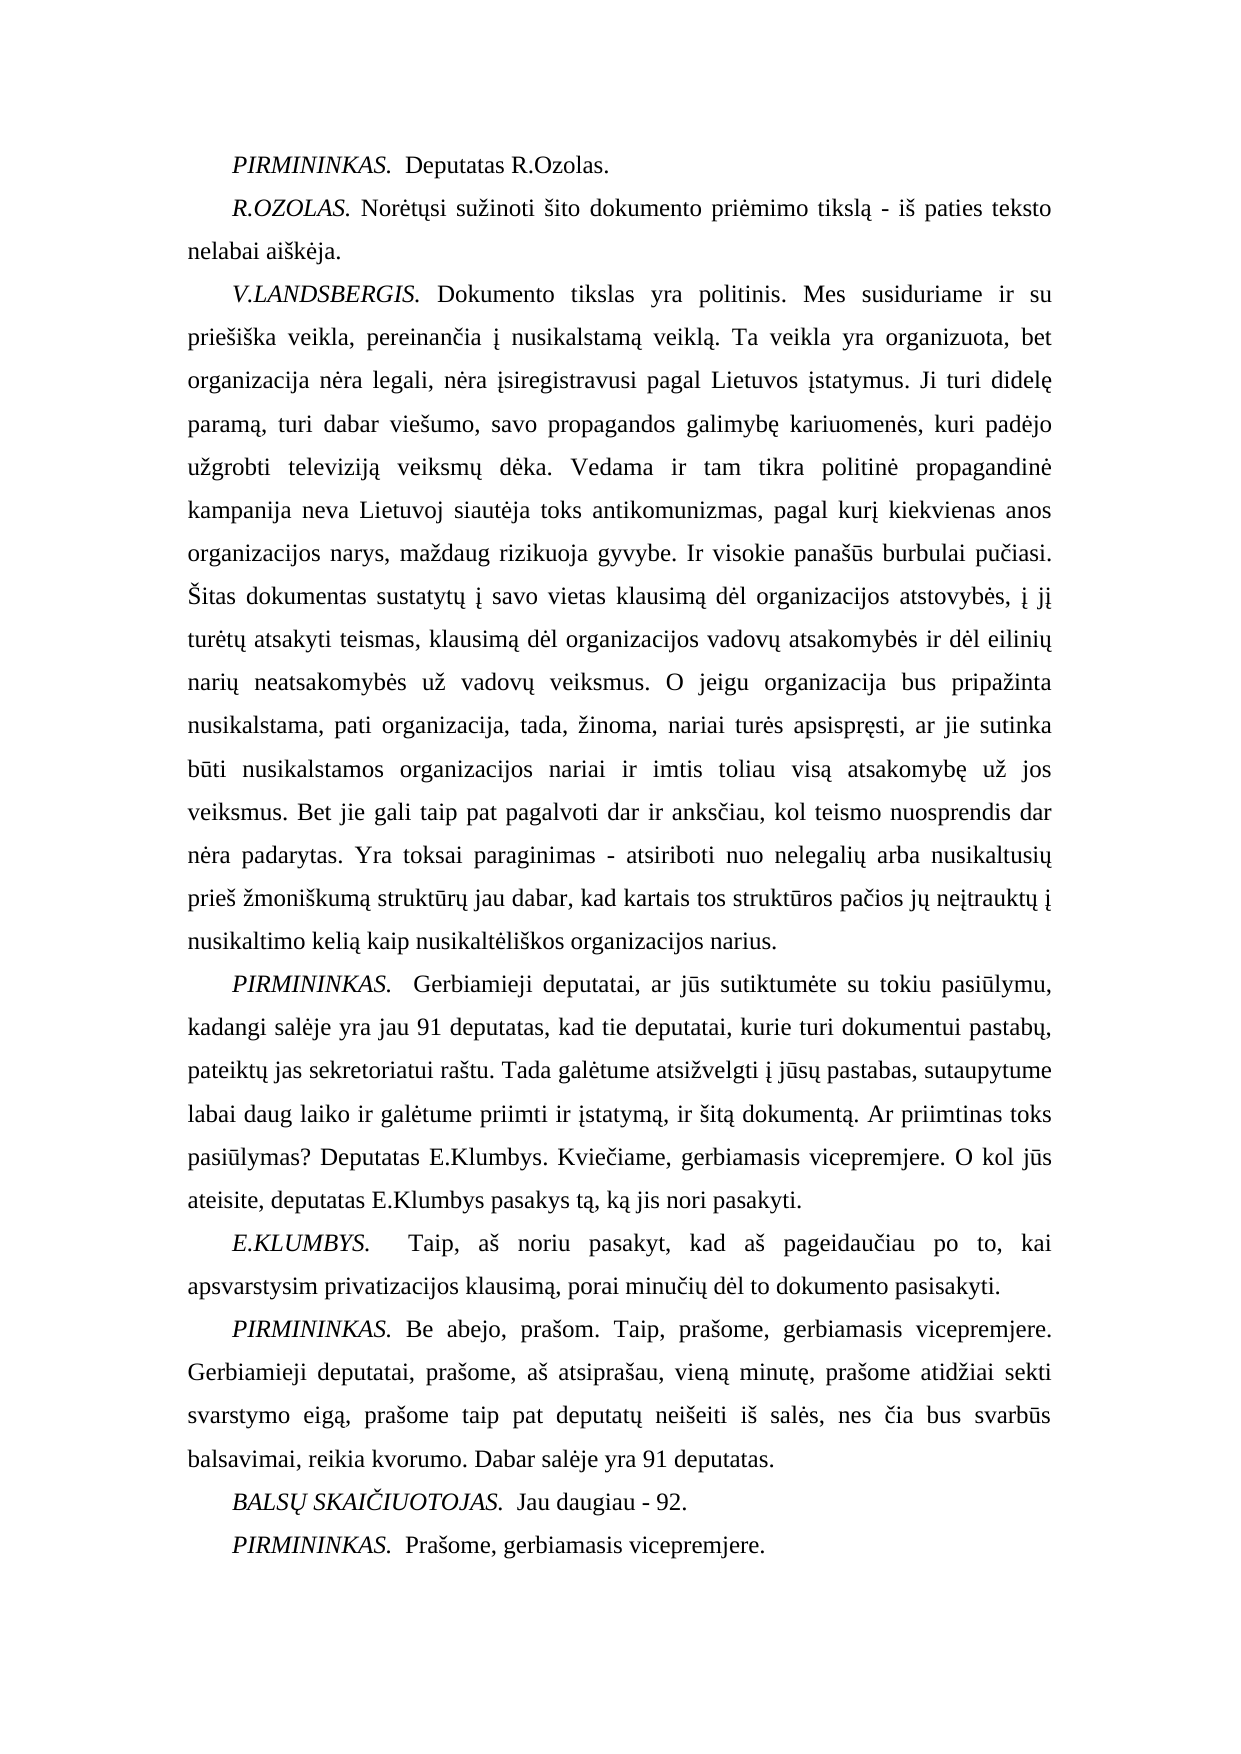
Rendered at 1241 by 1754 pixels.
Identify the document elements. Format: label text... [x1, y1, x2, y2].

text PIRMININKAS. Gerbiamieji deputatai, ar jūs sutiktumėte su tokiu pasiūlymu, kadangi salėje yra jau 91 deputatas, kad tie deputatai, kurie turi dokumentui pastabų, pateiktų jas sekretoriatui raštu. Tada galėtume atsižvelgti į jūsų pastabas, sutaupytume labai daug laiko ir galėtume priimti ir įstatymą, ir šitą dokumentą. Ar priimtinas toks pasiūlymas? Deputatas E.Klumbys. Kviečiame, gerbiamasis vicepremjere. O kol jūs ateisite, deputatas E.Klumbys pasakys tą, ką jis nori pasakyti. [187, 969, 1053, 1214]
text BALSŲ SKAIČIUOTOJAS. Jau daugiau - 92. [187, 1487, 1053, 1516]
text PIRMININKAS. Be abejo, prašom. Taip, prašome, gerbiamasis vicepremjere. Gerbiamieji deputatai, prašome, aš atsiprašau, vieną minutę, prašome atidžiai sekti svarstymo eigą, prašome taip pat deputatų neišeiti iš salės, nes čia bus svarbūs balsavimai, reikia kvorumo. Dabar salėje yra 91 deputatas. [187, 1314, 1053, 1472]
text E.KLUMBYS. Taip, aš noriu pasakyt, kad aš pageidaučiau po to, kai apsvarstysim privatizacijos klausimą, porai minučių dėl to dokumento pasisakyti. [187, 1228, 1053, 1300]
text R.OZOLAS. Norėtųsi sužinoti šito dokumento priėmimo tikslą - iš paties teksto nelabai aiškėja. [187, 193, 1053, 265]
text PIRMININKAS. Deputatas R.Ozolas. [187, 150, 1053, 179]
text PIRMININKAS. Prašome, gerbiamasis vicepremjere. [187, 1530, 1053, 1559]
text V.LANDSBERGIS. Dokumento tikslas yra politinis. Mes susiduriame ir su priešiška veikla, pereinančia į nusikalstamą veiklą. Ta veikla yra organizuota, bet organizacija nėra legali, nėra įsiregistravusi pagal Lietuvos įstatymus. Ji turi didelę paramą, turi dabar viešumo, savo propagandos galimybę kariuomenės, kuri padėjo užgrobti televiziją veiksmų dėka. Vedama ir tam tikra politinė propagandinė kampanija neva Lietuvoj siautėja toks antikomunizmas, pagal kurį kiekvienas anos organizacijos narys, maždaug rizikuoja gyvybe. Ir visokie panašūs burbulai pučiasi. Šitas dokumentas sustatytų į savo vietas klausimą dėl organizacijos atstovybės, į jį turėtų atsakyti teismas, klausimą dėl organizacijos vadovų atsakomybės ir dėl eilinių narių neatsakomybės už vadovų veiksmus. O jeigu organizacija bus pripažinta nusikalstama, pati organizacija, tada, žinoma, nariai turės apsispręsti, ar jie sutinka būti nusikalstamos organizacijos nariai ir imtis toliau visą atsakomybę už jos veiksmus. Bet jie gali taip pat pagalvoti dar ir anksčiau, kol teismo nuosprendis dar nėra padarytas. Yra toksai paraginimas - atsiriboti nuo nelegalių arba nusikaltusių prieš žmoniškumą struktūrų jau dabar, kad kartais tos struktūros pačios jų neįtrauktų į nusikaltimo kelią kaip nusikaltėliškos organizacijos narius. [187, 279, 1053, 955]
